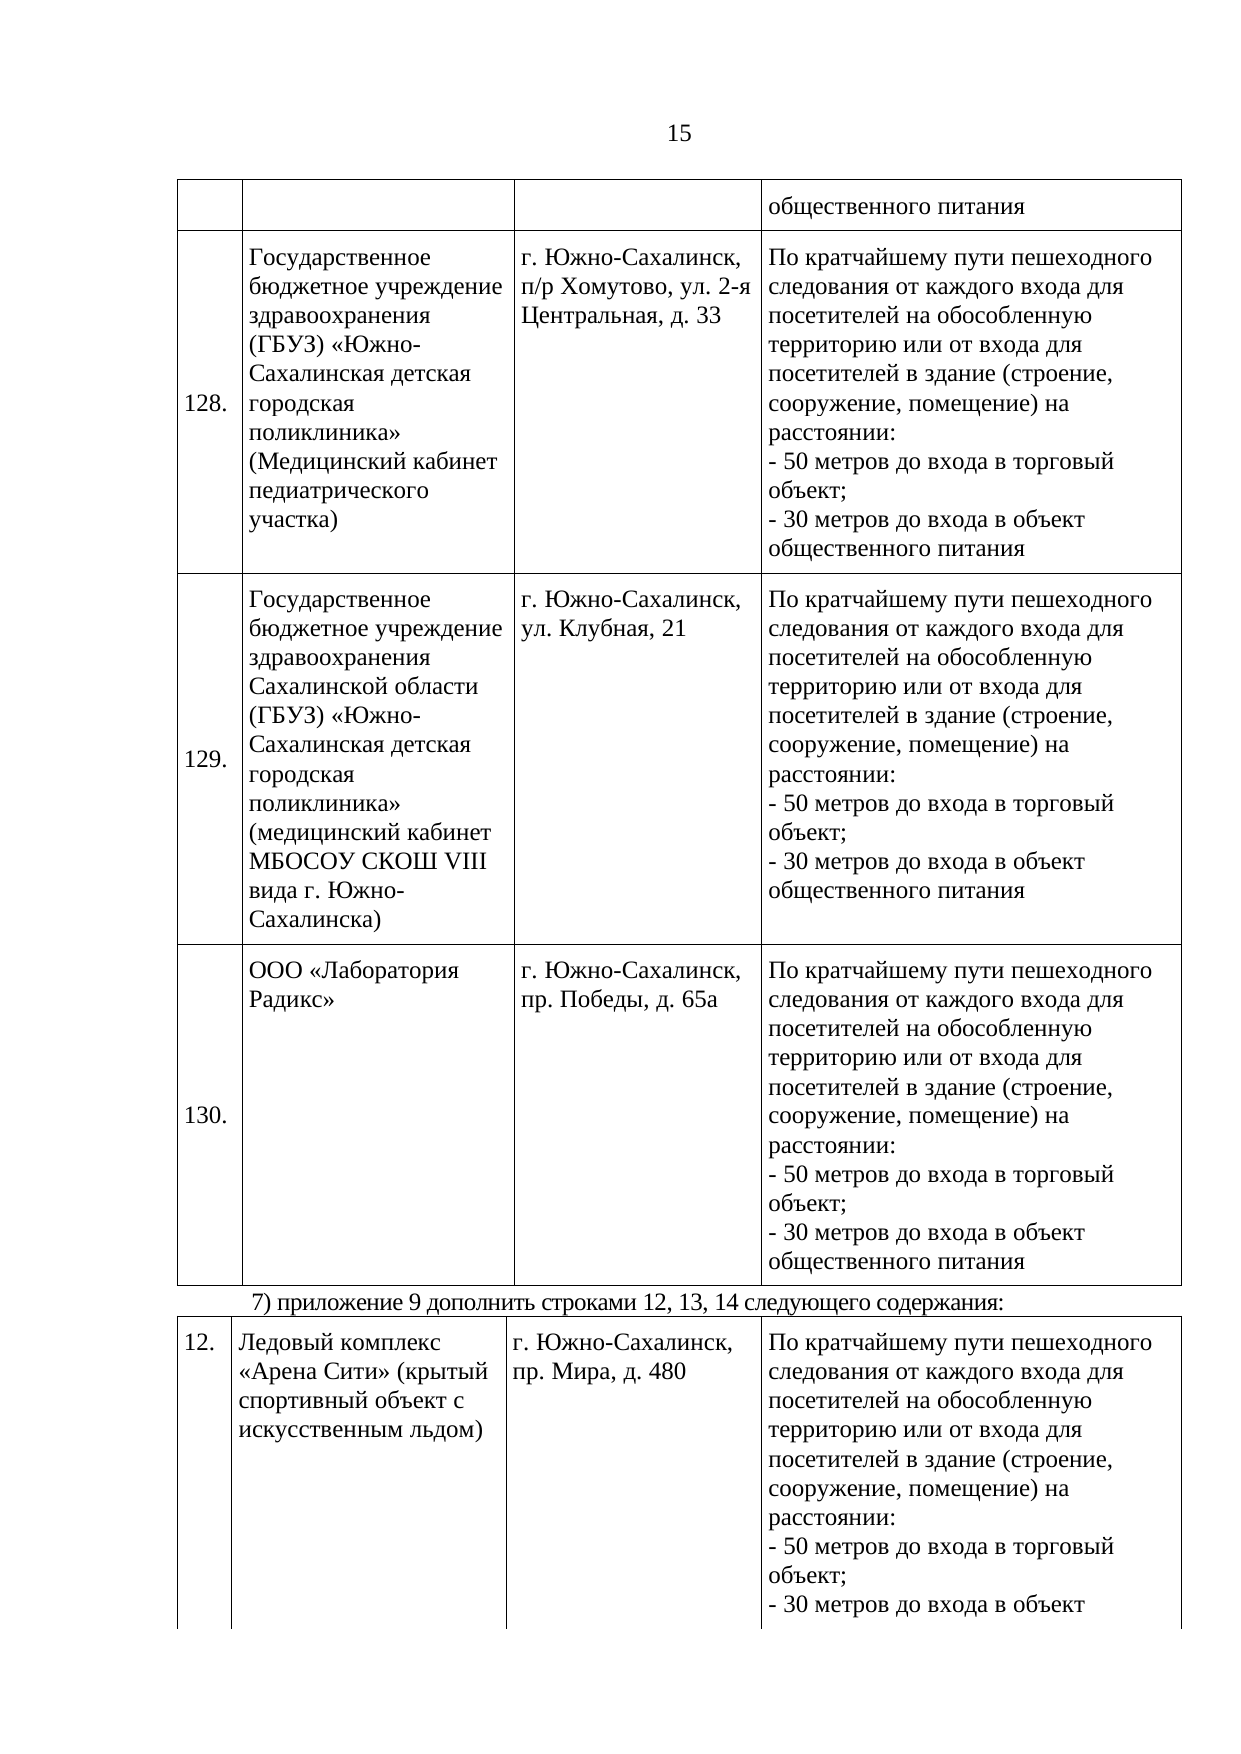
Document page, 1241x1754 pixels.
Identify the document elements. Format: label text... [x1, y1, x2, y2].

table_cell ООО «Лаборатория Радикс» [243, 945, 514, 1285]
table_cell Государственное бюджетное учреждение здравоохранения Сахалинской области (ГБУЗ) «Южно-Сахалинская детская городская поликлиника» (медицинский кабинет МБОСОУ СКОШ VIII вида г. Южно-Сахалинска) [243, 574, 514, 943]
table_cell 129. [178, 574, 242, 943]
table_cell 130. [178, 945, 242, 1285]
table_header Ледовый комплекс «Арена Сити» (крытый спортивный объект с искусственным льдом) [232, 1317, 506, 1628]
table_cell По кратчайшему пути пешеходного следования от каждого входа для посетителей на обособленную территорию или от входа для посетителей в здание (строение, сооружение, помещение) на расстоянии: - 50 метров до входа в торговый объект; - 30 метров до входа в объект общественного питания [762, 945, 1181, 1285]
table_cell По кратчайшему пути пешеходного следования от каждого входа для посетителей на обособленную территорию или от входа для посетителей в здание (строение, сооружение, помещение) на расстоянии: - 50 метров до входа в торговый объект; - 30 метров до входа в объект общественного питания [762, 574, 1181, 943]
table_header 12. [178, 1317, 231, 1628]
table_cell общественного питания [762, 180, 1181, 230]
table_cell [243, 180, 514, 230]
table_cell По кратчайшему пути пешеходного следования от каждого входа для посетителей на обособленную территорию или от входа для посетителей в здание (строение, сооружение, помещение) на расстоянии: - 50 метров до входа в торговый объект; - 30 метров до входа в объект общественного питания [762, 231, 1181, 572]
table_cell Государственное бюджетное учреждение здравоохранения (ГБУЗ) «Южно-Сахалинская детская городская поликлиника» (Медицинский кабинет педиатрического участка) [243, 231, 514, 572]
table_header г. Южно-Сахалинск, пр. Мира, д. 480 [507, 1317, 761, 1628]
table_cell 128. [178, 231, 242, 572]
table_cell [515, 180, 761, 230]
table_header По кратчайшему пути пешеходного следования от каждого входа для посетителей на обособленную территорию или от входа для посетителей в здание (строение, сооружение, помещение) на расстоянии: - 50 метров до входа в торговый объект; - 30 метров до входа в объект [762, 1317, 1181, 1628]
table_cell г. Южно-Сахалинск, ул. Клубная, 21 [515, 574, 761, 943]
table_cell [178, 180, 242, 230]
table_cell г. Южно-Сахалинск, пр. Победы, д. 65а [515, 945, 761, 1285]
text 7) приложение 9 дополнить строками 12, 13, 14 следующего содержания: [177, 1286, 1181, 1316]
table_cell г. Южно-Сахалинск, п/р Хомутово, ул. 2-я Центральная, д. 33 [515, 231, 761, 572]
